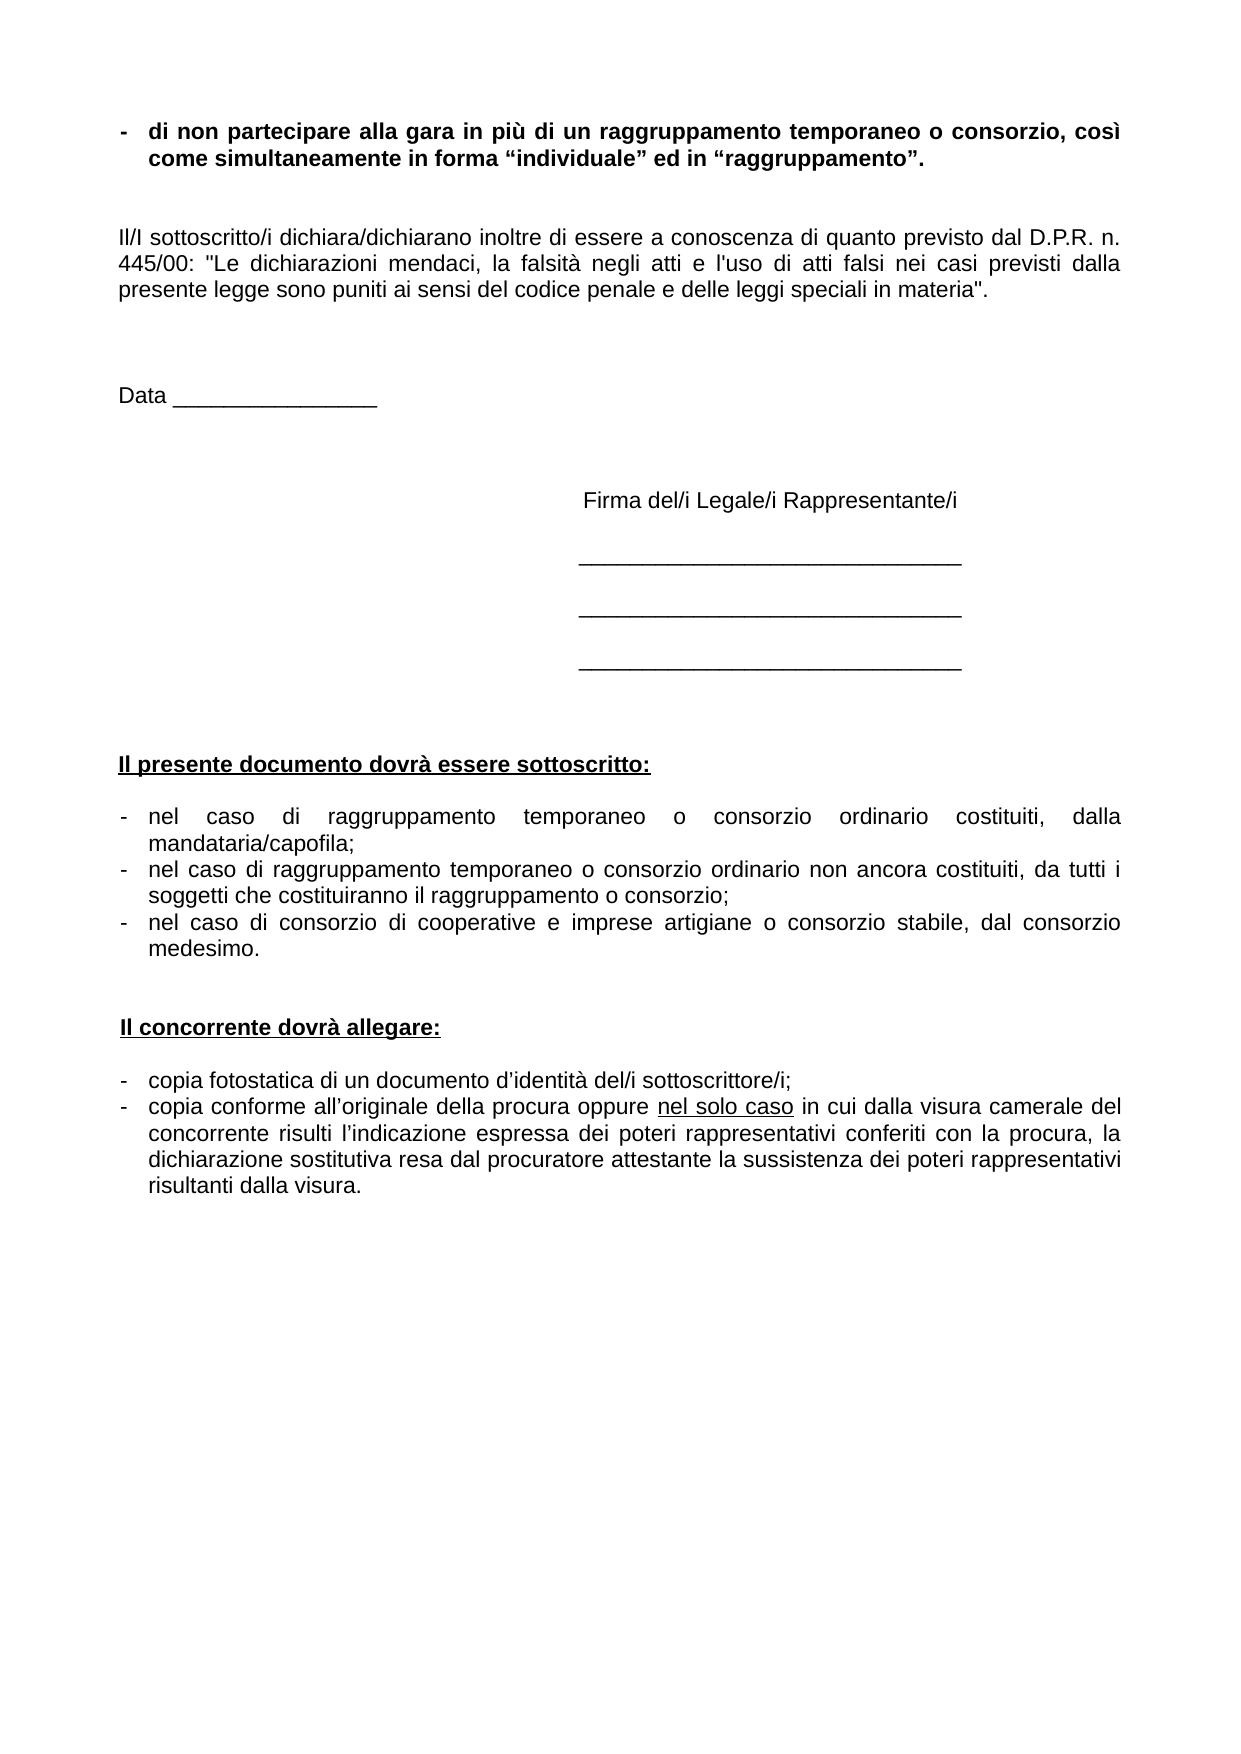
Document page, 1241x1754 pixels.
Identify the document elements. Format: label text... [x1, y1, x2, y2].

text Il/I sottoscritto/i dichiara/dichiarano inoltre di essere a conoscenza di quanto previsto dal D.P.R. n. 445/00: "Le dichiarazioni mendaci, la falsità negli atti e l'uso di atti falsi nei casi previsti dalla presente legge sono puniti ai sensi del codice penale e delle leggi speciali in materia". [118, 223, 1122, 303]
text ______________________________ [118, 645, 1122, 672]
text Il concorrente dovrà allegare: [120, 1014, 1122, 1041]
text - di non partecipare alla gara in più di un raggruppamento temporaneo o consorzio, così come simultaneamente in forma “individuale” ed in “raggruppamento”. [120, 118, 1122, 171]
text - copia fotostatica di un documento d’identità del/i sottoscrittore/i; [120, 1067, 1122, 1093]
text ______________________________ [118, 592, 1122, 619]
text - copia conforme all’originale della procura oppure nel solo caso in cui dalla visura camerale del concorrente risulti l’indicazione espressa dei poteri rappresentativi conferiti con la procura, la dichiarazione sostitutiva resa dal procuratore attestante la sussistenza dei poteri rappresentativi risultanti dalla visura. [120, 1093, 1122, 1199]
text Data ________________ [118, 382, 1122, 408]
text ______________________________ [118, 540, 1122, 566]
text Firma del/i Legale/i Rappresentante/i [118, 487, 1122, 513]
text - nel caso di raggruppamento temporaneo o consorzio ordinario costituiti, dalla mandataria/capofila; [120, 803, 1122, 856]
text - nel caso di raggruppamento temporaneo o consorzio ordinario non ancora costituiti, da tutti i soggetti che costituiranno il raggruppamento o consorzio; [120, 856, 1122, 909]
text - nel caso di consorzio di cooperative e imprese artigiane o consorzio stabile, dal consorzio medesimo. [120, 909, 1122, 961]
text Il presente documento dovrà essere sottoscritto: [118, 751, 1122, 777]
